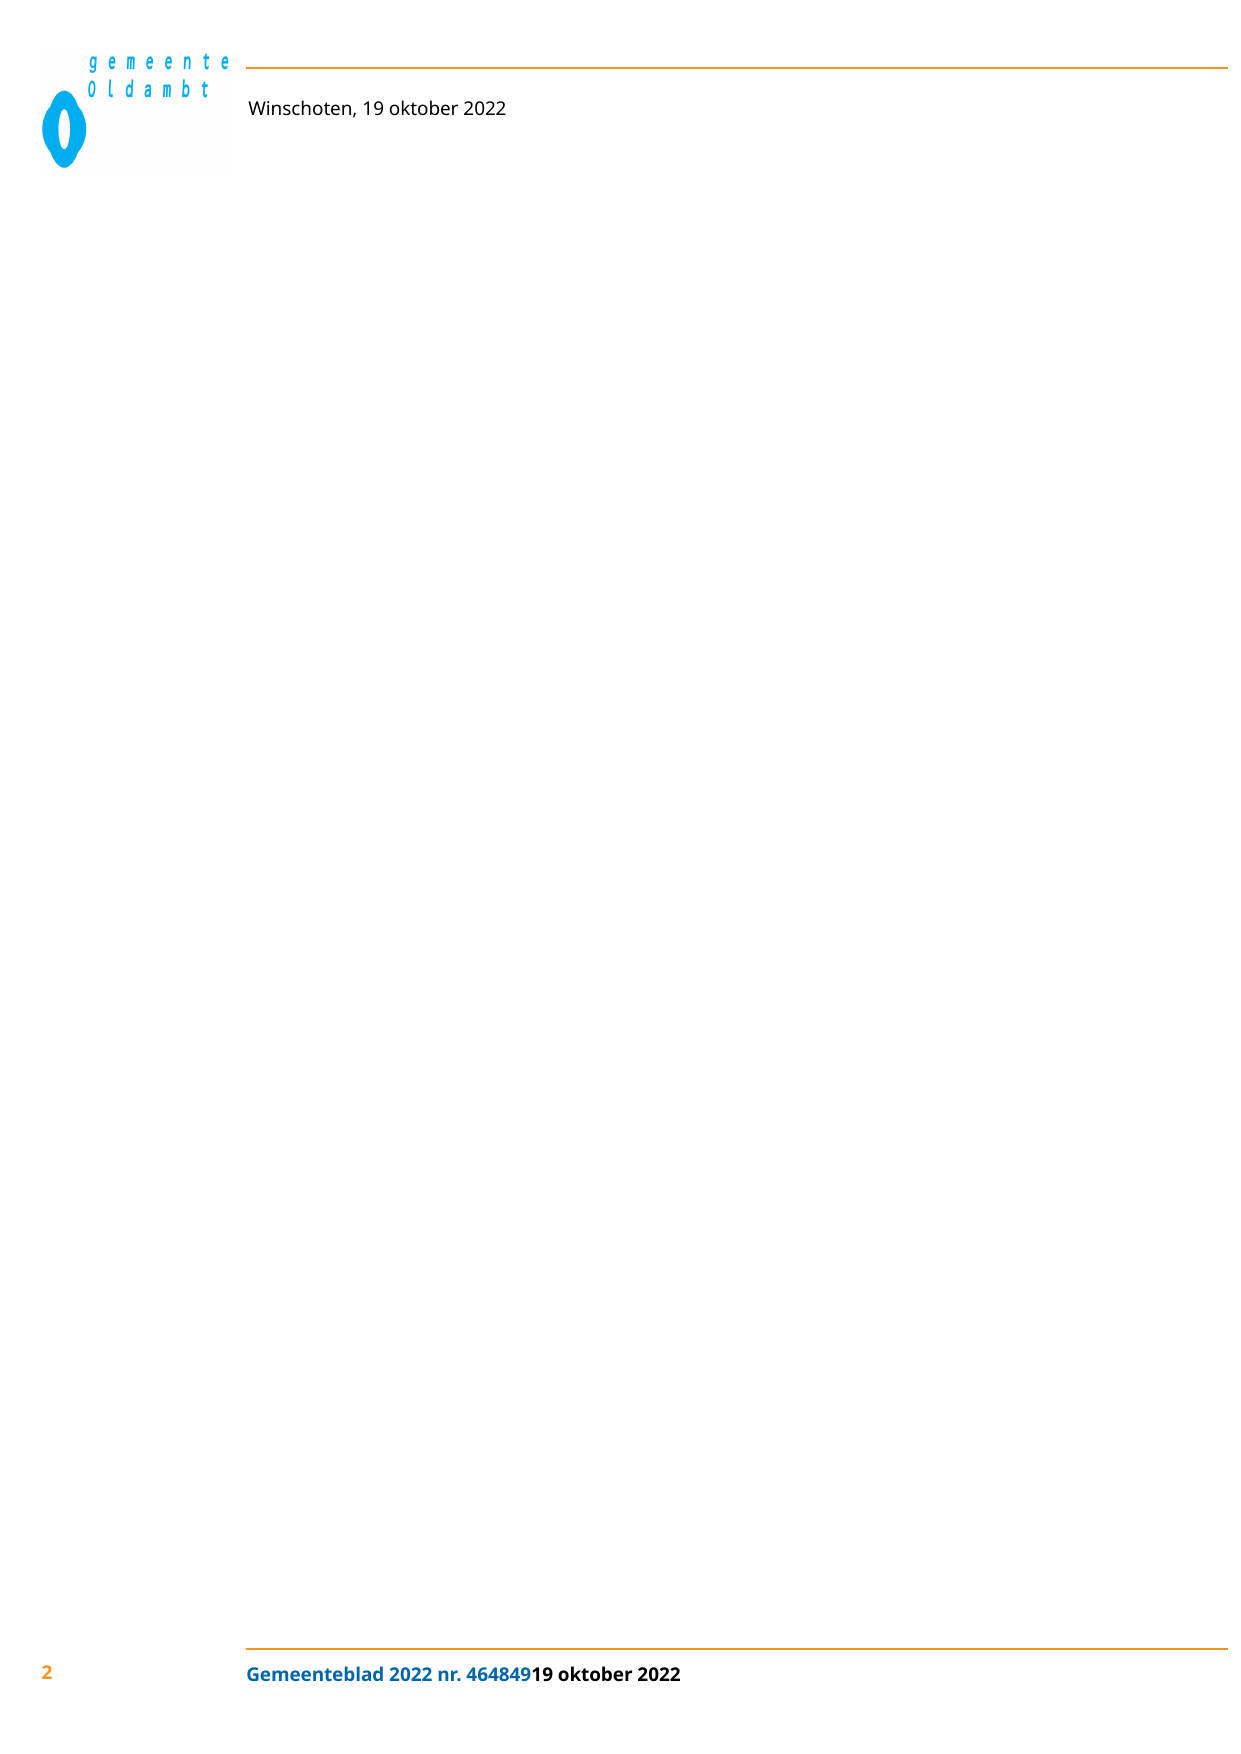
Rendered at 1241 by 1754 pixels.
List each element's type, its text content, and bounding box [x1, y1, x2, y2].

text Winschoten, 19 oktober 2022 [248, 95, 1152, 121]
picture [41, 47, 231, 172]
